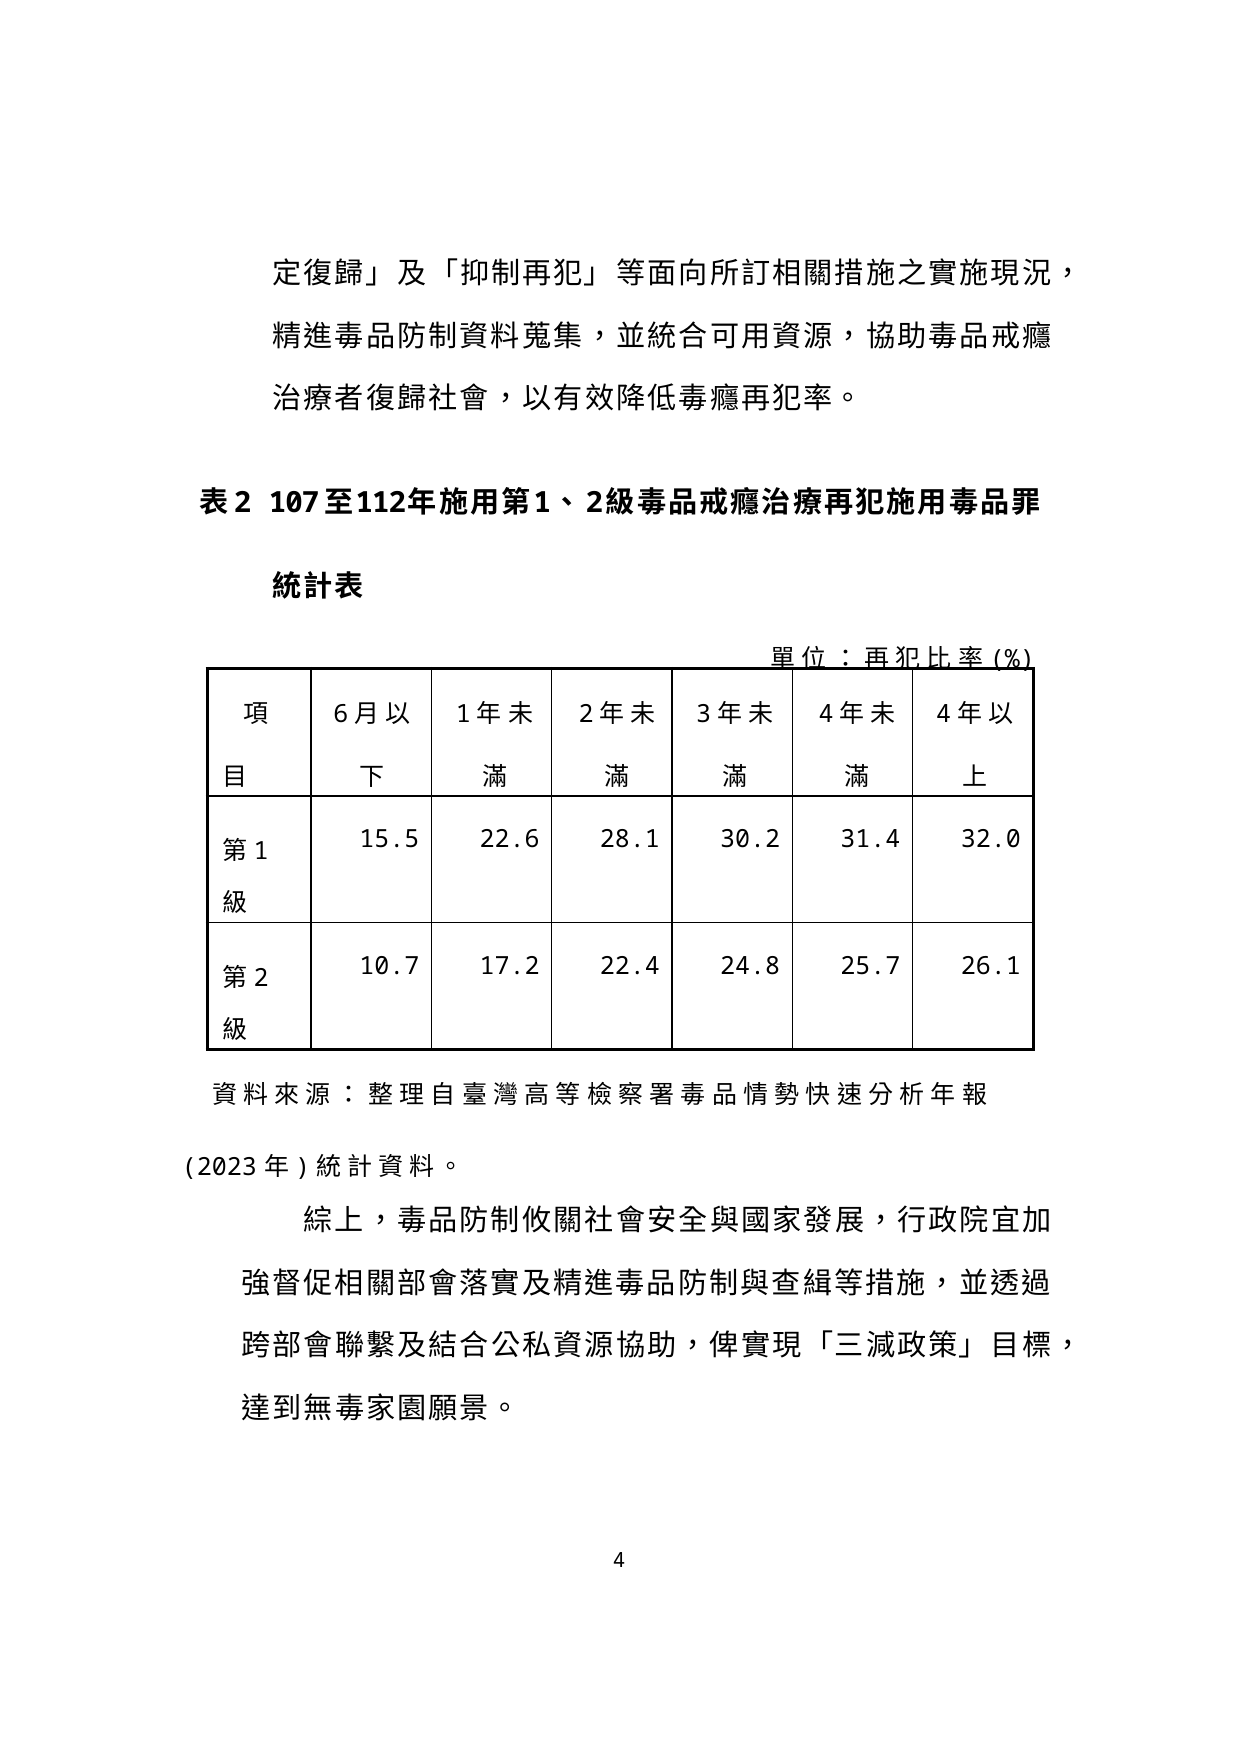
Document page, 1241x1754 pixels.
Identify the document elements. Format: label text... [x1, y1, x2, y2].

table_header 4年未滿 [793, 670, 912, 795]
table_cell 17.2 [432, 923, 551, 1048]
text 單位：再犯比率(%) [177, 604, 1038, 667]
table_cell 10.7 [312, 923, 431, 1048]
text 綜上，毒品防制攸關社會安全與國家發展，行政院宜加強督促相關部會落實及精進毒品防制與查緝等措施，並透過跨部會聯繫及結合公私資源協助，俾實現「三減政策」目標，達到無毒家園願景。 [236, 1176, 1063, 1426]
table_cell 25.7 [793, 923, 912, 1048]
text 依國內毒品情勢快速分析年報(2023年)統計資料顯示，施用第1、2級毒品戒癮治療再犯比率隨時間增加而遞增(詳表2)，凸顯毒品癮根治不易，為有效減少阻礙毒品犯更生之因子，允宜督促權責部會掌握「阻斷供需」、「穩定復歸」及「抑制再犯」等面向所訂相關措施之實施現況，精進毒品防制資料蒐集，並統合可用資源，協助毒品戒癮治療者復歸社會，以有效降低毒癮再犯率。 [266, 229, 1063, 417]
table_cell 32.0 [913, 797, 1032, 921]
table_header 1年未滿 [432, 670, 551, 795]
table_cell 22.4 [552, 923, 671, 1048]
table_header 6月以下 [312, 670, 431, 795]
table_header 3年未滿 [673, 670, 792, 795]
table_cell 30.2 [673, 797, 792, 921]
table_cell 31.4 [793, 797, 912, 921]
table_cell 22.6 [432, 797, 551, 921]
table_cell 26.1 [913, 923, 1032, 1048]
table_header 2年未滿 [552, 670, 671, 795]
table_cell 第2級 [209, 923, 310, 1048]
text 資料來源：整理自臺灣高等檢察署毒品情勢快速分析年報(2023年)統計資料。 [177, 1051, 1063, 1176]
table_header 項目 [209, 670, 310, 795]
table_cell 第1級 [209, 797, 310, 921]
table_cell 28.1 [552, 797, 671, 921]
text 表2 107至112年施用第1、2級毒品戒癮治療再犯施用毒品罪統計表 [192, 417, 1063, 604]
table_header 4年以上 [913, 670, 1032, 795]
table_cell 24.8 [673, 923, 792, 1048]
table_cell 15.5 [312, 797, 431, 921]
